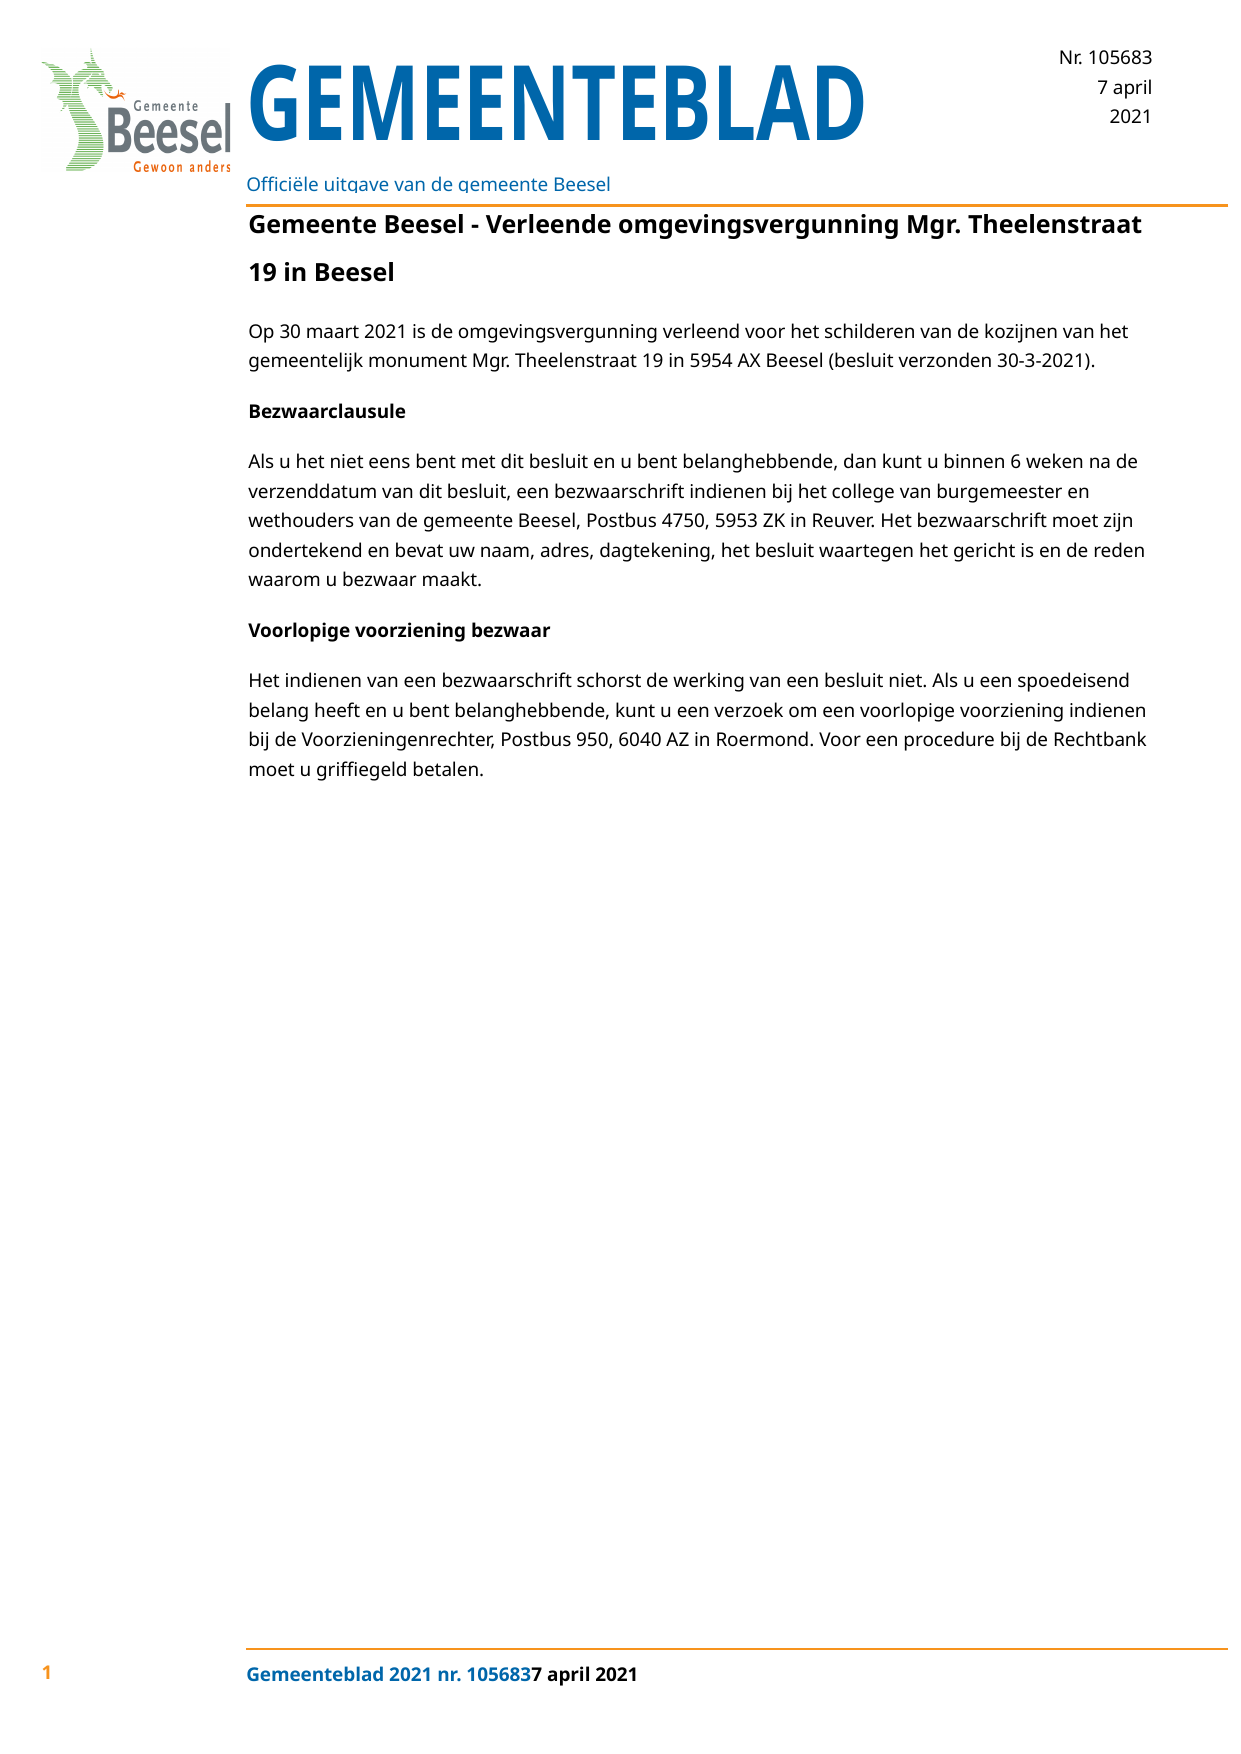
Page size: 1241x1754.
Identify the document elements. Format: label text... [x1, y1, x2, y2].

text Het indienen van een bezwaarschrift schorst de werking van een besluit niet. Als u een spoedeisend belang heeft en u bent belanghebbende, kunt u een verzoek om een voorlopige voorziening indienen bij de Voorzieningenrechter, Postbus 950, 6040 AZ in Roermond. Voor een procedure bij de Rechtbank moet u griffiegeld betalen. [248, 667, 1152, 782]
text Bezwaarclausule [248, 398, 1152, 424]
text Op 30 maart 2021 is de omgevingsvergunning verleend voor het schilderen van de kozijnen van het gemeentelijk monument Mgr. Theelenstraat 19 in 5954 AX Beesel (besluit verzonden 30-3-2021). [248, 318, 1152, 373]
text Als u het niet eens bent met dit besluit en u bent belanghebbende, dan kunt u binnen 6 weken na de verzenddatum van dit besluit, een bezwaarschrift indienen bij het college van burgemeester en wethouders van de gemeente Beesel, Postbus 4750, 5953 ZK in Reuver. Het bezwaarschrift moet zijn ondertekend en bevat uw naam, adres, dagtekening, het besluit waartegen het gericht is en de reden waarom u bezwaar maakt. [248, 448, 1152, 592]
text Voorlopige voorziening bezwaar [248, 617, 1152, 643]
text Gemeente Beesel - Verleende omgevingsvergunning Mgr. Theelenstraat 19 in Beesel [248, 207, 1152, 288]
picture [41, 47, 231, 172]
